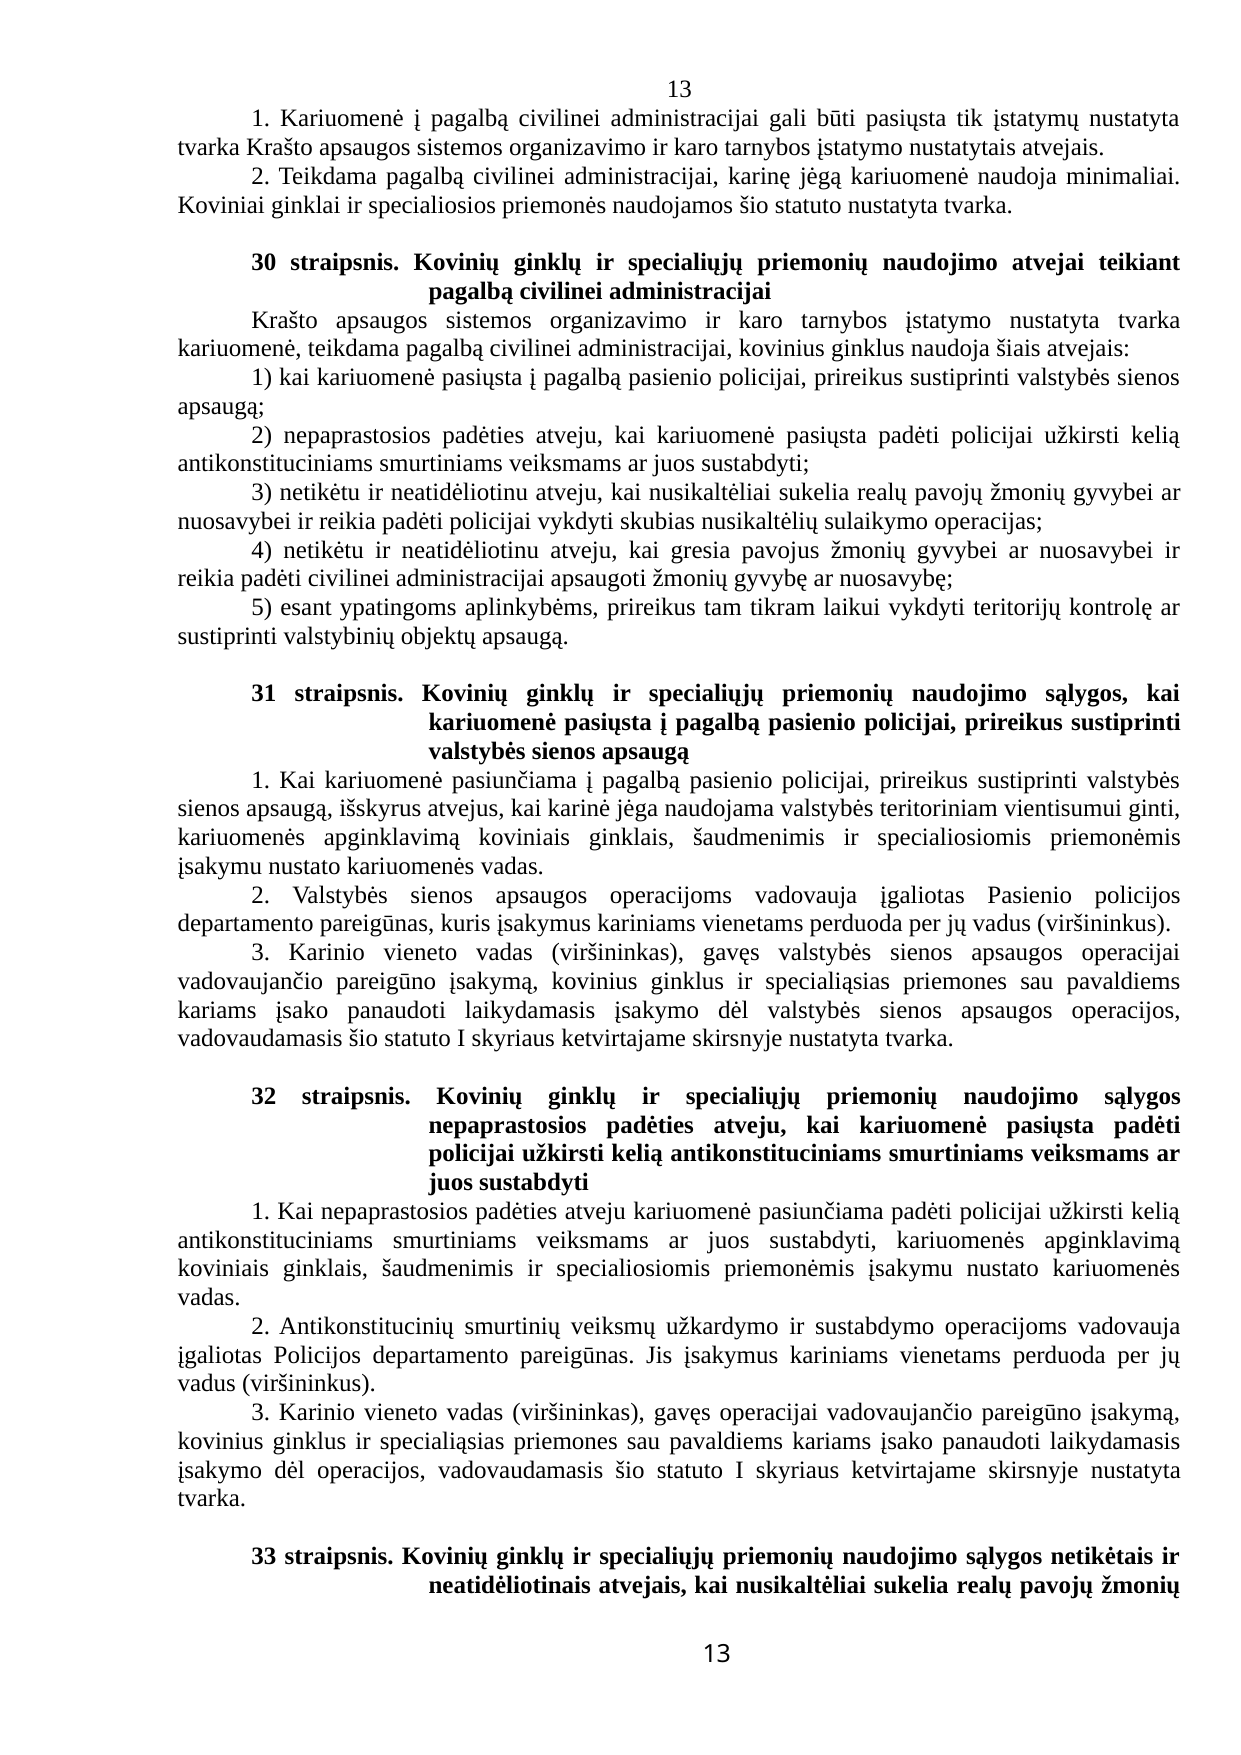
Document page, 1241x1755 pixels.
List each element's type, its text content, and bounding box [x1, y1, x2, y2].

text 3. Karinio vieneto vadas (viršininkas), gavęs operacijai vadovaujančio pareigūno įsakymą, kovinius ginklus ir specialiąsias priemones sau pavaldiems kariams įsako panaudoti laikydamasis įsakymo dėl operacijos, vadovaudamasis šio statuto I skyriaus ketvirtajame skirsnyje nustatyta tvarka. [177, 1397, 1181, 1512]
text 4) netikėtu ir neatidėliotinu atveju, kai gresia pavojus žmonių gyvybei ar nuosavybei ir reikia padėti civilinei administracijai apsaugoti žmonių gyvybę ar nuosavybę; [177, 535, 1181, 592]
text 1. Kai kariuomenė pasiunčiama į pagalbą pasienio policijai, prireikus sustiprinti valstybės sienos apsaugą, išskyrus atvejus, kai karinė jėga naudojama valstybės teritoriniam vientisumui ginti, kariuomenės apginklavimą koviniais ginklais, šaudmenimis ir specialiosiomis priemonėmis įsakymu nustato kariuomenės vadas. [177, 765, 1181, 880]
text 1. Kariuomenė į pagalbą civilinei administracijai gali būti pasiųsta tik įstatymų nustatyta tvarka Krašto apsaugos sistemos organizavimo ir karo tarnybos įstatymo nustatytais atvejais. [177, 103, 1181, 161]
text 3) netikėtu ir neatidėliotinu atveju, kai nusikaltėliai sukelia realų pavojų žmonių gyvybei ar nuosavybei ir reikia padėti policijai vykdyti skubias nusikaltėlių sulaikymo operacijas; [177, 477, 1181, 535]
text 2. Valstybės sienos apsaugos operacijoms vadovauja įgaliotas Pasienio policijos departamento pareigūnas, kuris įsakymus kariniams vienetams perduoda per jų vadus (viršininkus). [177, 880, 1181, 937]
text 2. Antikonstitucinių smurtinių veiksmų užkardymo ir sustabdymo operacijoms vadovauja įgaliotas Policijos departamento pareigūnas. Jis įsakymus kariniams vienetams perduoda per jų vadus (viršininkus). [177, 1311, 1181, 1397]
text 30 straipsnis. Kovinių ginklų ir specialiųjų priemonių naudojimo atvejai teikiant pagalbą civilinei administracijai [251, 247, 1181, 305]
text 2. Teikdama pagalbą civilinei administracijai, karinę jėgą kariuomenė naudoja minimaliai. Koviniai ginklai ir specialiosios priemonės naudojamos šio statuto nustatyta tvarka. [177, 161, 1181, 218]
text 1) kai kariuomenė pasiųsta į pagalbą pasienio policijai, prireikus sustiprinti valstybės sienos apsaugą; [177, 362, 1181, 420]
text Krašto apsaugos sistemos organizavimo ir karo tarnybos įstatymo nustatyta tvarka kariuomenė, teikdama pagalbą civilinei administracijai, kovinius ginklus naudoja šiais atvejais: [177, 305, 1181, 362]
text 33 straipsnis. Kovinių ginklų ir specialiųjų priemonių naudojimo sąlygos netikėtais ir neatidėliotinais atvejais, kai nusikaltėliai sukelia realų pavojų žmonių [251, 1541, 1181, 1598]
text 3. Karinio vieneto vadas (viršininkas), gavęs valstybės sienos apsaugos operacijai vadovaujančio pareigūno įsakymą, kovinius ginklus ir specialiąsias priemones sau pavaldiems kariams įsako panaudoti laikydamasis įsakymo dėl valstybės sienos apsaugos operacijos, vadovaudamasis šio statuto I skyriaus ketvirtajame skirsnyje nustatyta tvarka. [177, 937, 1181, 1052]
text 5) esant ypatingoms aplinkybėms, prireikus tam tikram laikui vykdyti teritorijų kontrolę ar sustiprinti valstybinių objektų apsaugą. [177, 592, 1181, 650]
text 31 straipsnis. Kovinių ginklų ir specialiųjų priemonių naudojimo sąlygos, kai kariuomenė pasiųsta į pagalbą pasienio policijai, prireikus sustiprinti valstybės sienos apsaugą [251, 678, 1181, 765]
text 2) nepaprastosios padėties atveju, kai kariuomenė pasiųsta padėti policijai užkirsti kelią antikonstituciniams smurtiniams veiksmams ar juos sustabdyti; [177, 420, 1181, 477]
text 1. Kai nepaprastosios padėties atveju kariuomenė pasiunčiama padėti policijai užkirsti kelią antikonstituciniams smurtiniams veiksmams ar juos sustabdyti, kariuomenės apginklavimą koviniais ginklais, šaudmenimis ir specialiosiomis priemonėmis įsakymu nustato kariuomenės vadas. [177, 1196, 1181, 1311]
text 32 straipsnis. Kovinių ginklų ir specialiųjų priemonių naudojimo sąlygos nepaprastosios padėties atveju, kai kariuomenė pasiųsta padėti policijai užkirsti kelią antikonstituciniams smurtiniams veiksmams ar juos sustabdyti [251, 1081, 1181, 1196]
